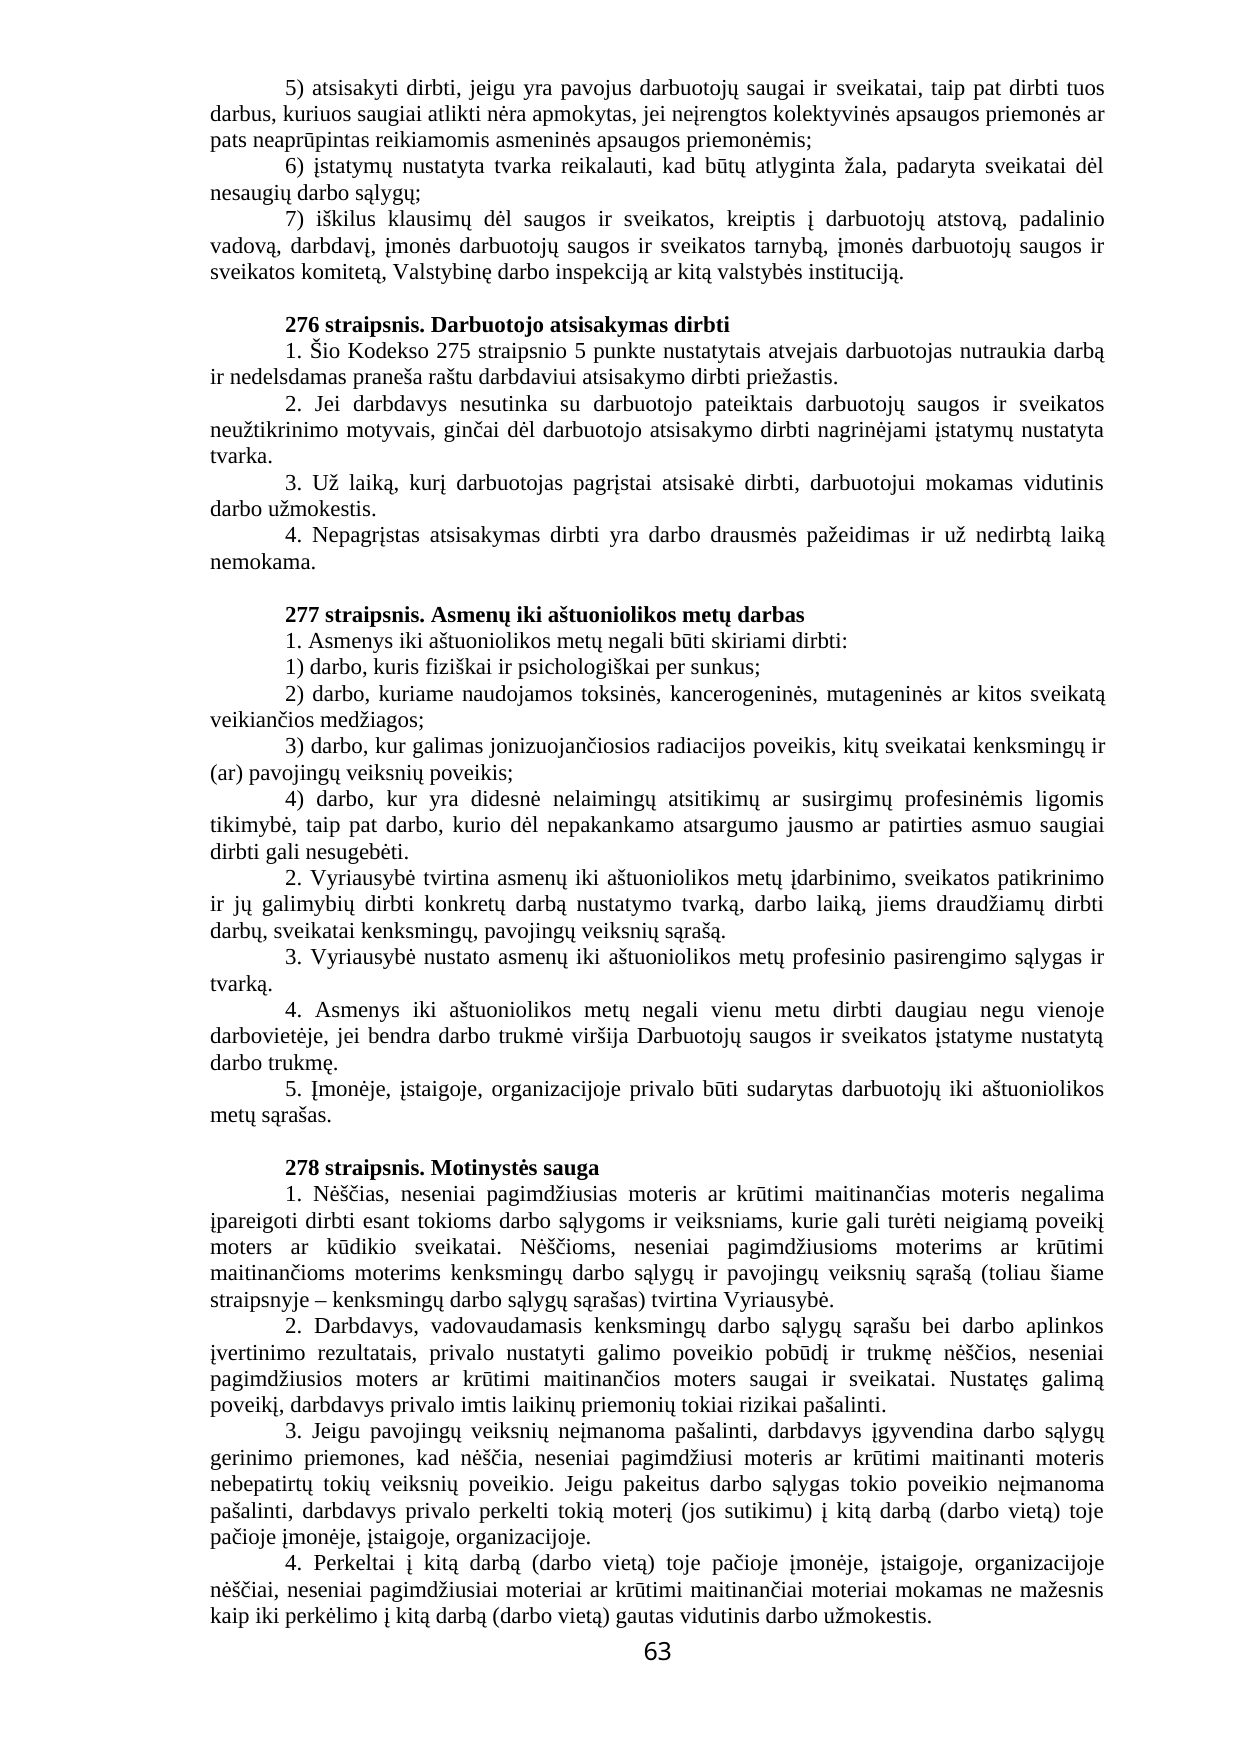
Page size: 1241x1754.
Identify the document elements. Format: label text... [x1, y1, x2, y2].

text 5. Įmonėje, įstaigoje, organizacijoje privalo būti sudarytas darbuotojų iki aštuoniolikos metų sąrašas. [210, 1075, 1106, 1128]
text 2. Darbdavys, vadovaudamasis kenksmingų darbo sąlygų sąrašu bei darbo aplinkos įvertinimo rezultatais, privalo nustatyti galimo poveikio pobūdį ir trukmę nėščios, neseniai pagimdžiusios moters ar krūtimi maitinančios moters saugai ir sveikatai. Nustatęs galimą poveikį, darbdavys privalo imtis laikinų priemonių tokiai rizikai pašalinti. [210, 1312, 1106, 1418]
text 276 straipsnis. Darbuotojo atsisakymas dirbti [210, 311, 1106, 337]
text 3. Už laiką, kurį darbuotojas pagrįstai atsisakė dirbti, darbuotojui mokamas vidutinis darbo užmokestis. [210, 469, 1106, 522]
text 1. Nėščias, neseniai pagimdžiusias moteris ar krūtimi maitinančias moteris negalima įpareigoti dirbti esant tokioms darbo sąlygoms ir veiksniams, kurie gali turėti neigiamą poveikį moters ar kūdikio sveikatai. Nėščioms, neseniai pagimdžiusioms moterims ar krūtimi maitinančioms moterims kenksmingų darbo sąlygų ir pavojingų veiksnių sąrašą (toliau šiame straipsnyje – kenksmingų darbo sąlygų sąrašas) tvirtina Vyriausybė. [210, 1180, 1106, 1312]
text 278 straipsnis. Motinystės sauga [210, 1154, 1106, 1180]
text 1. Šio Kodekso 275 straipsnio 5 punkte nustatytais atvejais darbuotojas nutraukia darbą ir nedelsdamas praneša raštu darbdaviui atsisakymo dirbti priežastis. [210, 337, 1106, 390]
text 1. Asmenys iki aštuoniolikos metų negali būti skiriami dirbti: [210, 627, 1106, 653]
text 1) darbo, kuris fiziškai ir psichologiškai per sunkus; [210, 653, 1106, 680]
text 5) atsisakyti dirbti, jeigu yra pavojus darbuotojų saugai ir sveikatai, taip pat dirbti tuos darbus, kuriuos saugiai atlikti nėra apmokytas, jei neįrengtos kolektyvinės apsaugos priemonės ar pats neaprūpintas reikiamomis asmeninės apsaugos priemonėmis; [210, 73, 1106, 153]
text 3) darbo, kur galimas jonizuojančiosios radiacijos poveikis, kitų sveikatai kenksmingų ir (ar) pavojingų veiksnių poveikis; [210, 732, 1106, 785]
text 4) darbo, kur yra didesnė nelaimingų atsitikimų ar susirgimų profesinėmis ligomis tikimybė, taip pat darbo, kurio dėl nepakankamo atsargumo jausmo ar patirties asmuo saugiai dirbti gali nesugebėti. [210, 785, 1106, 864]
text 4. Perkeltai į kitą darbą (darbo vietą) toje pačioje įmonėje, įstaigoje, organizacijoje nėščiai, neseniai pagimdžiusiai moteriai ar krūtimi maitinančiai moteriai mokamas ne mažesnis kaip iki perkėlimo į kitą darbą (darbo vietą) gautas vidutinis darbo užmokestis. [210, 1549, 1106, 1628]
text 3. Vyriausybė nustato asmenų iki aštuoniolikos metų profesinio pasirengimo sąlygas ir tvarką. [210, 943, 1106, 996]
text 2) darbo, kuriame naudojamos toksinės, kancerogeninės, mutageninės ar kitos sveikatą veikiančios medžiagos; [210, 680, 1106, 732]
text 2. Vyriausybė tvirtina asmenų iki aštuoniolikos metų įdarbinimo, sveikatos patikrinimo ir jų galimybių dirbti konkretų darbą nustatymo tvarką, darbo laiką, jiems draudžiamų dirbti darbų, sveikatai kenksmingų, pavojingų veiksnių sąrašą. [210, 864, 1106, 943]
text 2. Jei darbdavys nesutinka su darbuotojo pateiktais darbuotojų saugos ir sveikatos neužtikrinimo motyvais, ginčai dėl darbuotojo atsisakymo dirbti nagrinėjami įstatymų nustatyta tvarka. [210, 390, 1106, 469]
text 277 straipsnis. Asmenų iki aštuoniolikos metų darbas [210, 601, 1106, 627]
text 4. Asmenys iki aštuoniolikos metų negali vienu metu dirbti daugiau negu vienoje darbovietėje, jei bendra darbo trukmė viršija Darbuotojų saugos ir sveikatos įstatyme nustatytą darbo trukmę. [210, 996, 1106, 1075]
text 4. Nepagrįstas atsisakymas dirbti yra darbo drausmės pažeidimas ir už nedirbtą laiką nemokama. [210, 522, 1106, 574]
text 7) iškilus klausimų dėl saugos ir sveikatos, kreiptis į darbuotojų atstovą, padalinio vadovą, darbdavį, įmonės darbuotojų saugos ir sveikatos tarnybą, įmonės darbuotojų saugos ir sveikatos komitetą, Valstybinę darbo inspekciją ar kitą valstybės instituciją. [210, 205, 1106, 284]
text 6) įstatymų nustatyta tvarka reikalauti, kad būtų atlyginta žala, padaryta sveikatai dėl nesaugių darbo sąlygų; [210, 153, 1106, 205]
text 3. Jeigu pavojingų veiksnių neįmanoma pašalinti, darbdavys įgyvendina darbo sąlygų gerinimo priemones, kad nėščia, neseniai pagimdžiusi moteris ar krūtimi maitinanti moteris nebepatirtų tokių veiksnių poveikio. Jeigu pakeitus darbo sąlygas tokio poveikio neįmanoma pašalinti, darbdavys privalo perkelti tokią moterį (jos sutikimu) į kitą darbą (darbo vietą) toje pačioje įmonėje, įstaigoje, organizacijoje. [210, 1418, 1106, 1549]
